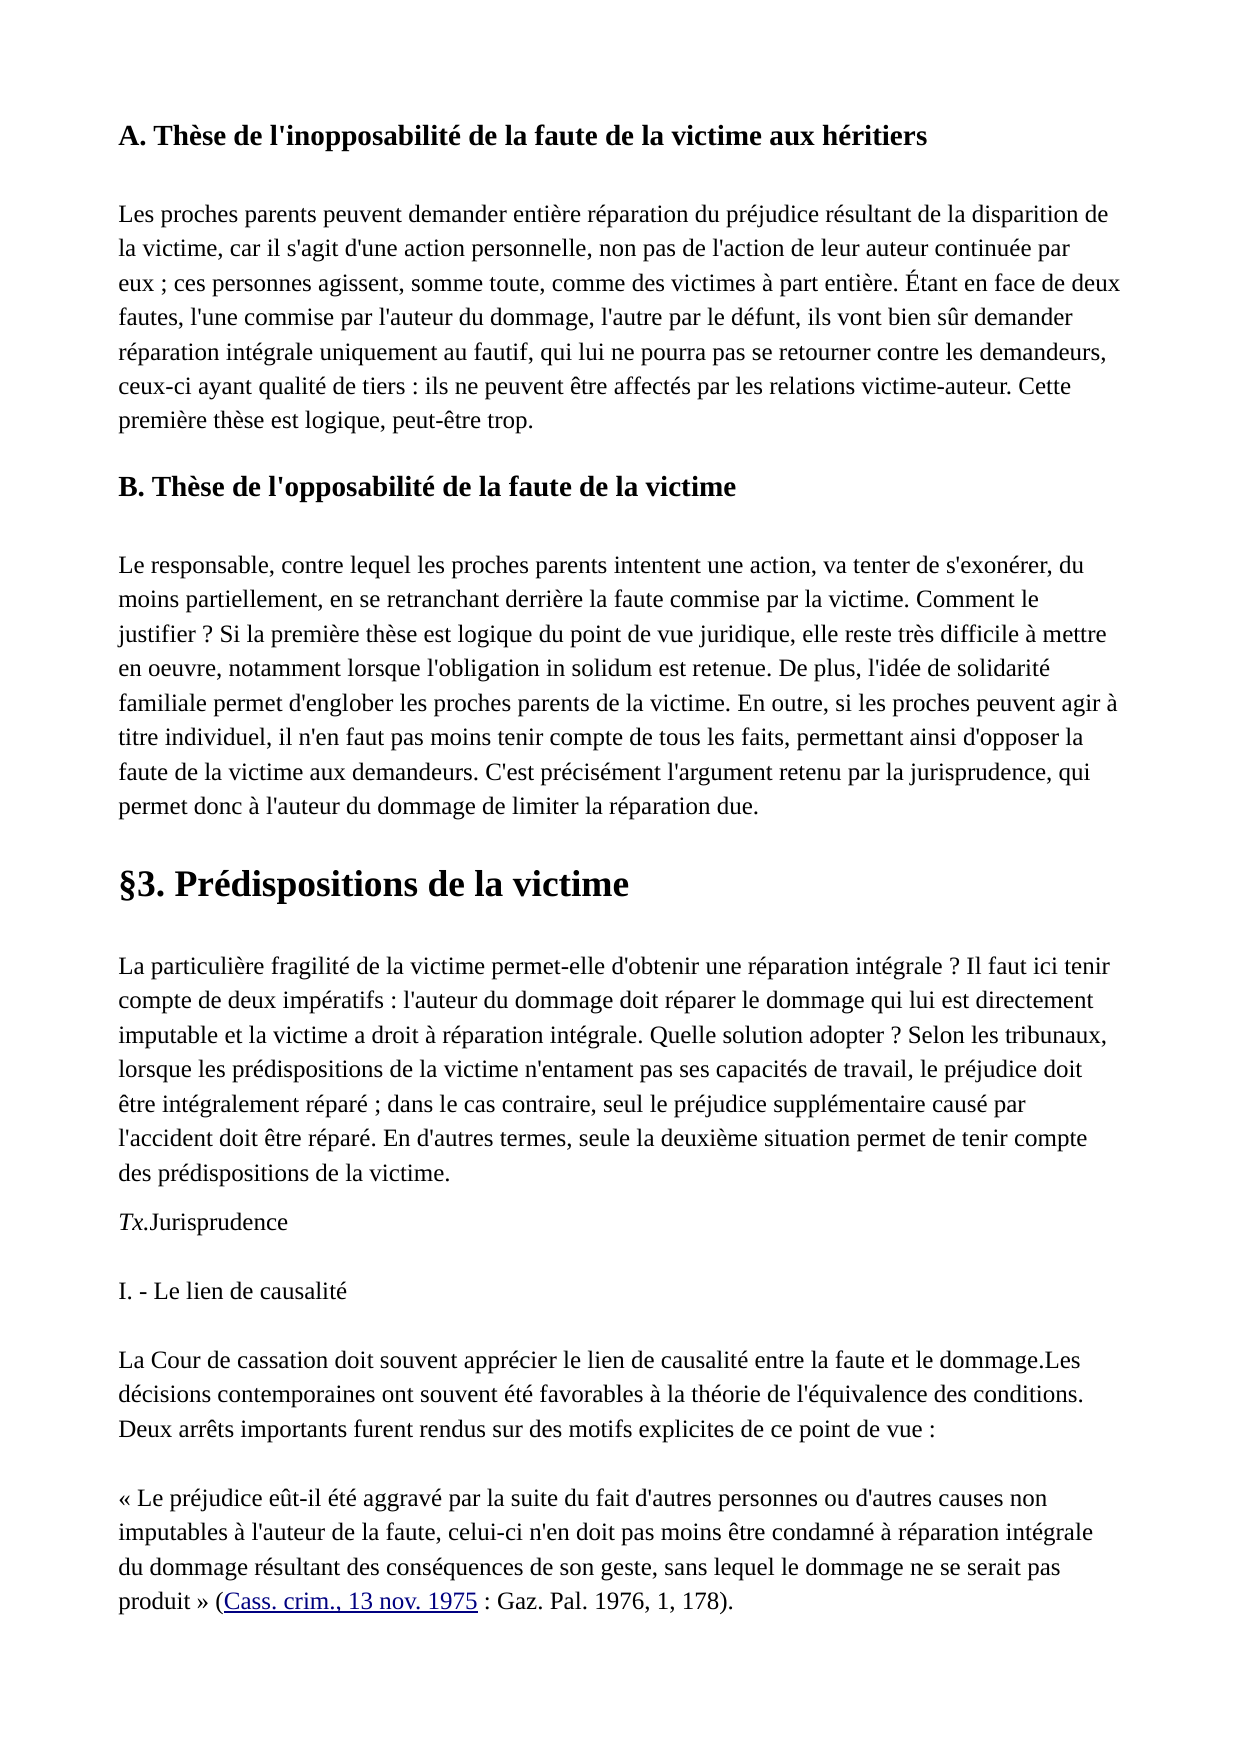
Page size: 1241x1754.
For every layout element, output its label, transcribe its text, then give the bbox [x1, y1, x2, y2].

text Le responsable, contre lequel les proches parents intentent une action, va tenter de s'exonérer, du moins partiellement, en se retranchant derrière la faute commise par la victime. Comment le justifier ? Si la première thèse est logique du point de vue juridique, elle reste très difficile à mettre en oeuvre, notamment lorsque l'obligation in solidum est retenue. De plus, l'idée de solidarité familiale permet d'englober les proches parents de la victime. En outre, si les proches peuvent agir à titre individuel, il n'en faut pas moins tenir compte de tous les faits, permettant ainsi d'opposer la faute de la victime aux demandeurs. C'est précisément l'argument retenu par la jurisprudence, qui permet donc à l'auteur du dommage de limiter la réparation due. [118, 515, 1122, 820]
text Tx.Jurisprudence I. - Le lien de causalité La Cour de cassation doit souvent apprécier le lien de causalité entre la faute et le dommage.Les décisions contemporaines ont souvent été favorables à la théorie de l'équivalence des conditions. Deux arrêts importants furent rendus sur des motifs explicites de ce point de vue : « Le préjudice eût-il été aggravé par la suite du fait d'autres personnes ou d'autres causes non imputables à l'auteur de la faute, celui-ci n'en doit pas moins être condamné à réparation intégrale du dommage résultant des conséquences de son geste, sans lequel le dommage ne se serait pas produit » (Cass. crim., 13 nov. 1975 : Gaz. Pal. 1976, 1, 178). [118, 1207, 1122, 1615]
subtitle A. Thèse de l'inopposabilité de la faute de la victime aux héritiers [118, 118, 1122, 152]
text La particulière fragilité de la victime permet-elle d'obtenir une réparation intégrale ? Il faut ici tenir compte de deux impératifs : l'auteur du dommage doit réparer le dommage qui lui est directement imputable et la victime a droit à réparation intégrale. Quelle solution adopter ? Selon les tribunaux, lorsque les prédispositions de la victime n'entament pas ses capacités de travail, le préjudice doit être intégralement réparé ; dans le cas contraire, seul le préjudice supplémentaire causé par l'accident doit être réparé. En d'autres termes, seule la deuxième situation permet de tenir compte des prédispositions de la victime. [118, 917, 1122, 1187]
subtitle §3. Prédispositions de la victime [118, 861, 1122, 904]
subtitle B. Thèse de l'opposabilité de la faute de la victime [118, 469, 1122, 503]
text Les proches parents peuvent demander entière réparation du préjudice résultant de la disparition de la victime, car il s'agit d'une action personnelle, non pas de l'action de leur auteur continuée par eux ; ces personnes agissent, somme toute, comme des victimes à part entière. Étant en face de deux fautes, l'une commise par l'auteur du dommage, l'autre par le défunt, ils vont bien sûr demander réparation intégrale uniquement au fautif, qui lui ne pourra pas se retourner contre les demandeurs, ceux-ci ayant qualité de tiers : ils ne peuvent être affectés par les relations victime-auteur. Cette première thèse est logique, peut-être trop. [118, 164, 1122, 434]
